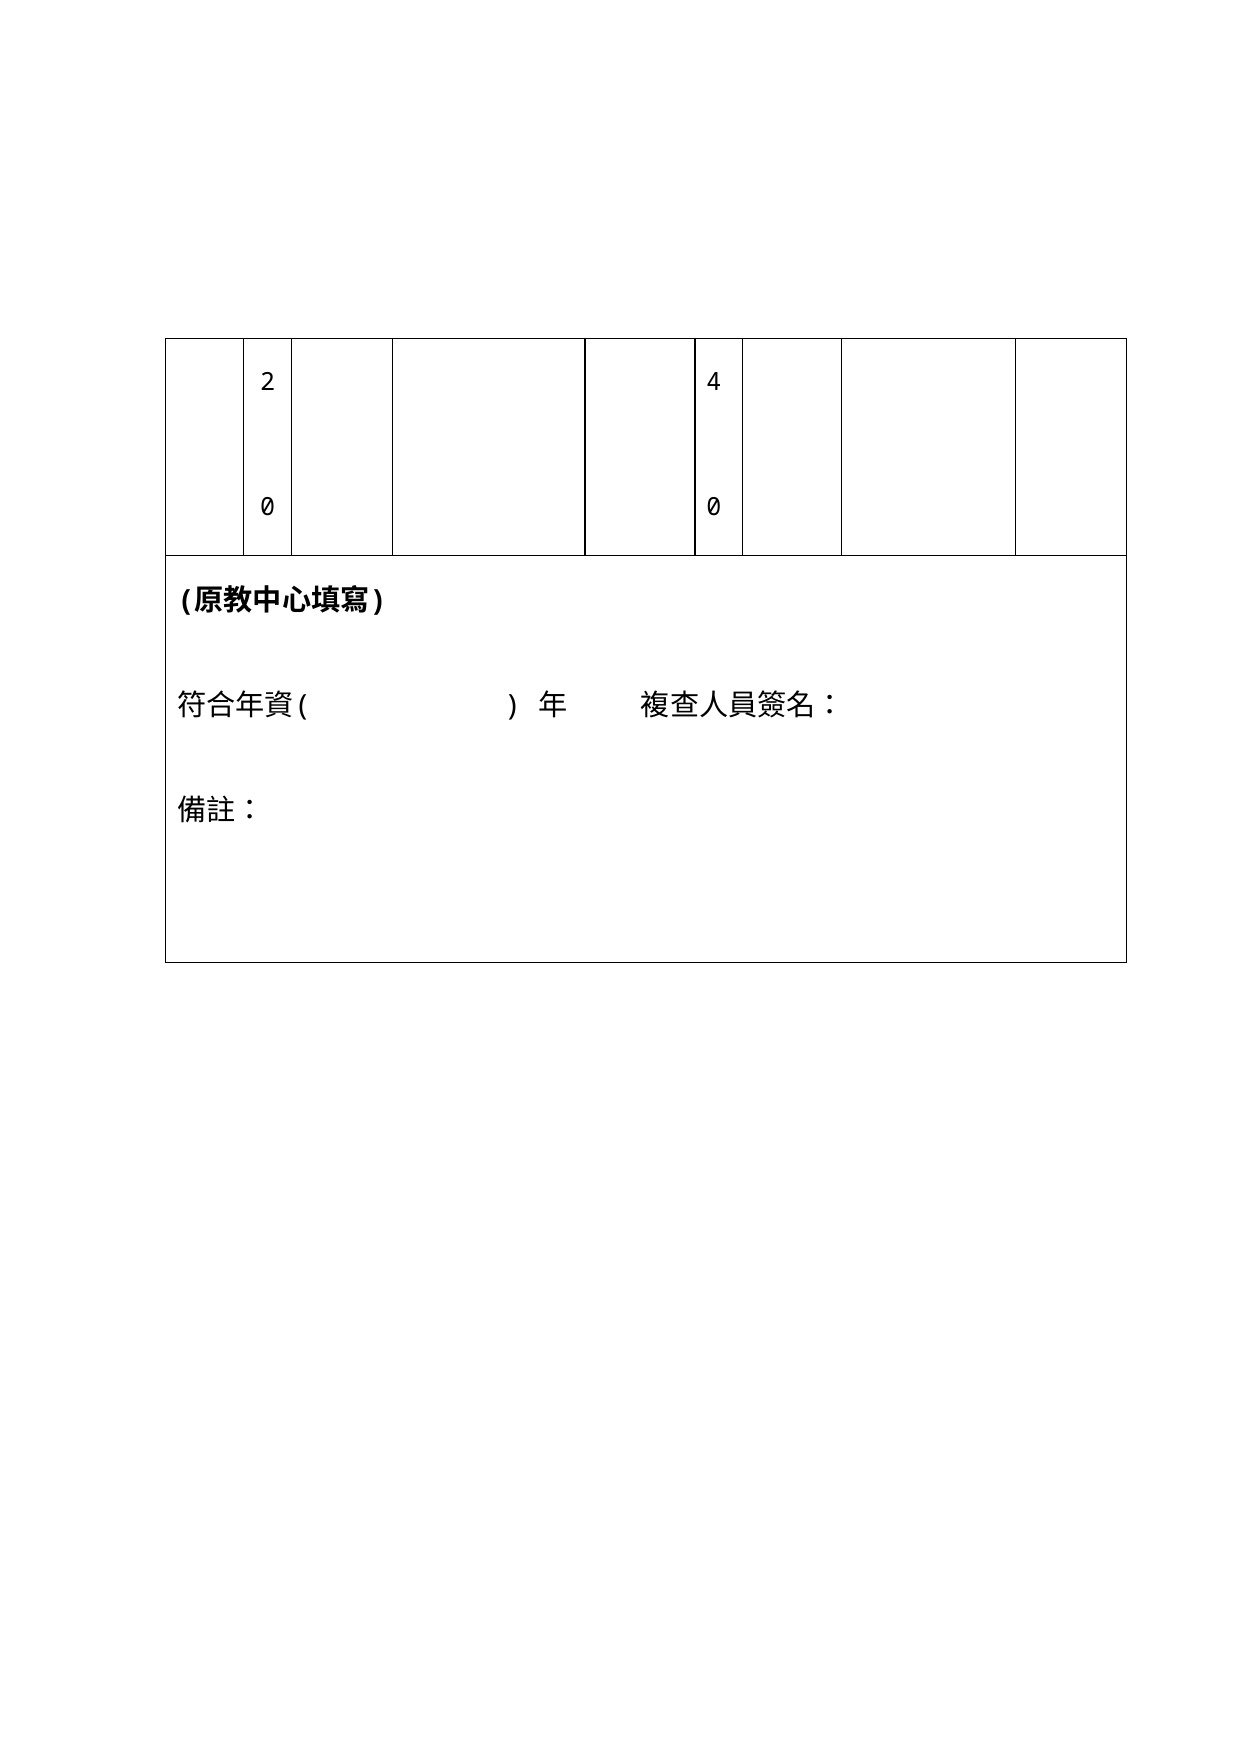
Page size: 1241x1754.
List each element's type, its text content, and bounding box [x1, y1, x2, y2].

table_cell [586, 339, 694, 555]
table_cell 20 [244, 339, 291, 555]
table_cell [393, 339, 584, 555]
table_cell [1016, 339, 1126, 555]
table_cell [842, 339, 1015, 555]
table_cell (原教中心填寫) 符合年資( ) 年 複查人員簽名： 備註： [166, 556, 1126, 962]
table_cell [166, 339, 243, 555]
table_cell 40 [696, 339, 742, 555]
table_cell [743, 339, 841, 555]
table_cell [292, 339, 392, 555]
